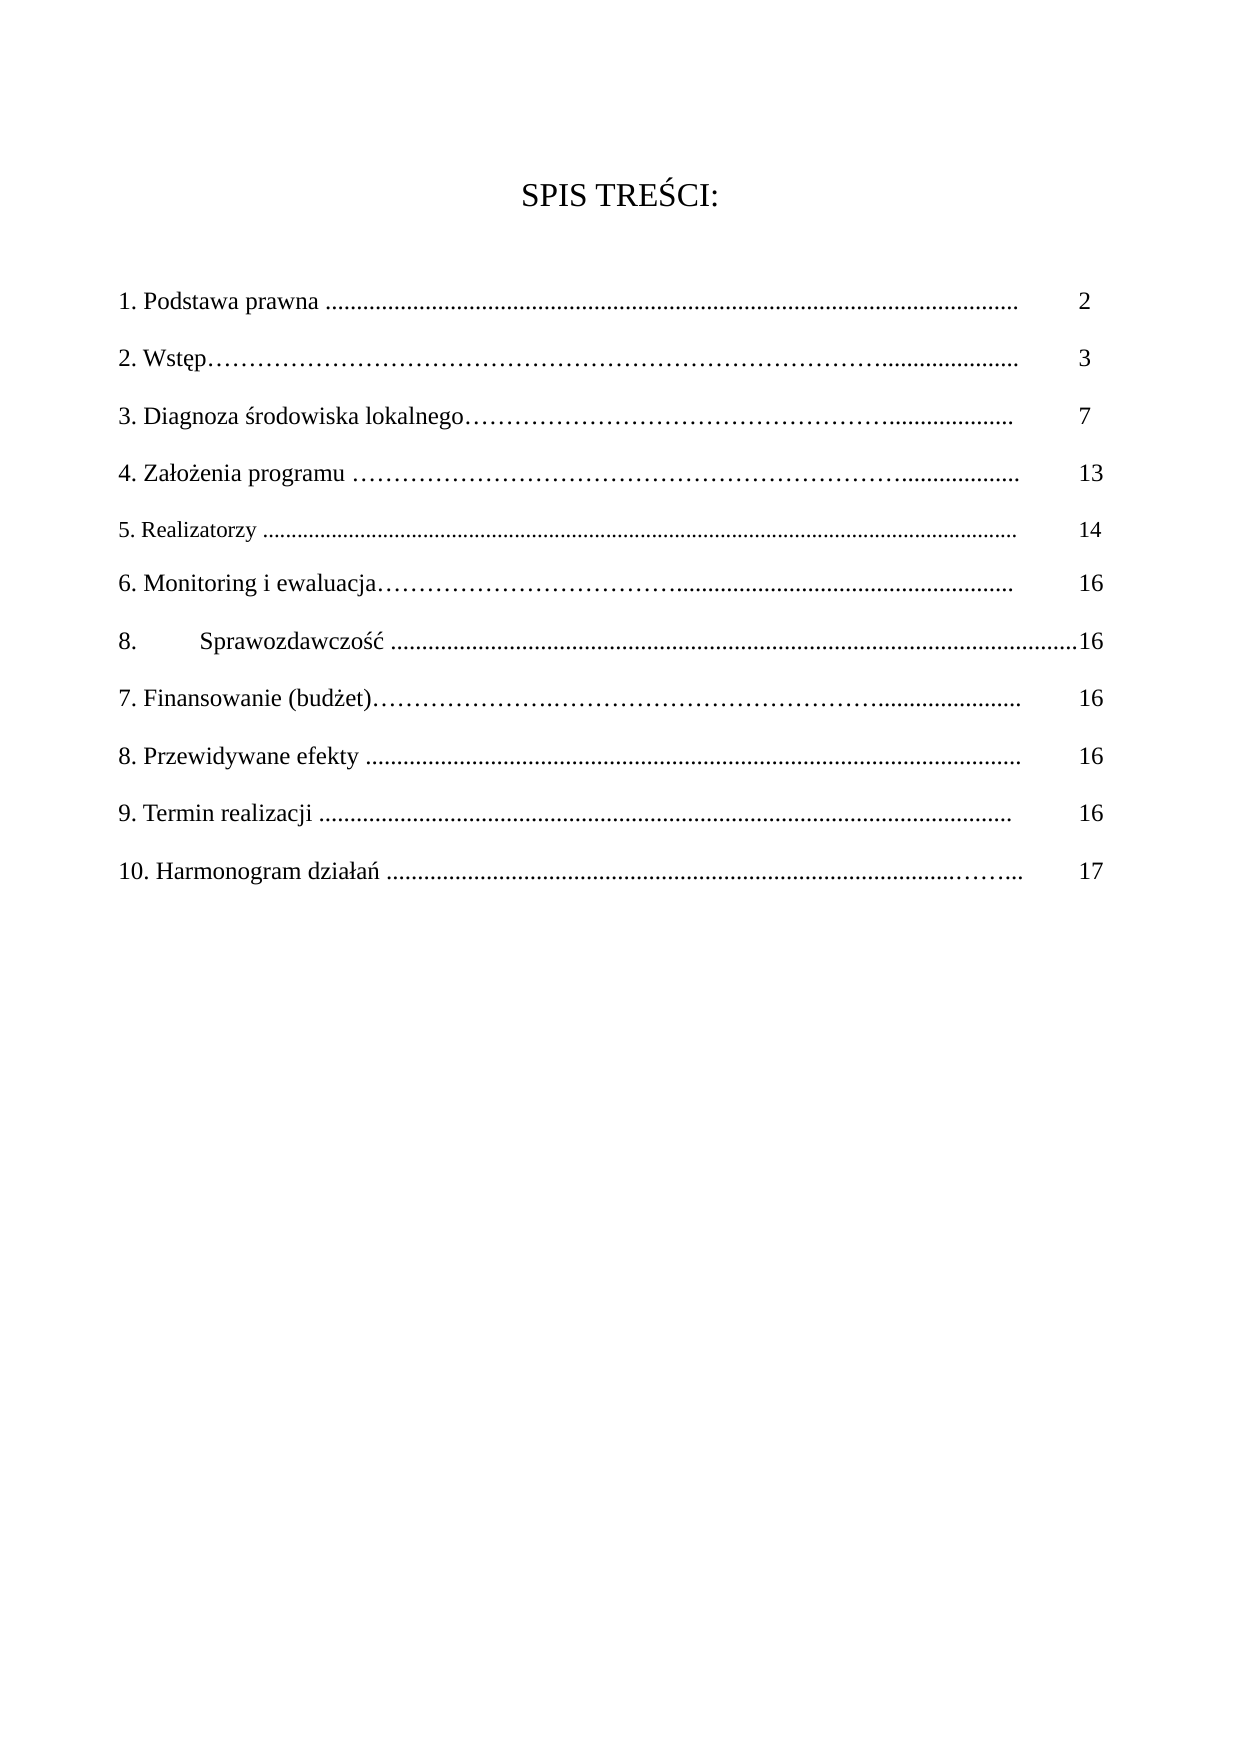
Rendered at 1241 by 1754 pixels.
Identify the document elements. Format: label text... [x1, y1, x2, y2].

list Harmonogram działań ...........................................................................................……... 17 [118, 856, 1122, 885]
list Finansowanie (budżet)………………….…………………………………....................... 16 [118, 683, 1122, 712]
list Realizatorzy .................................................................................................................................... 14 [118, 516, 1122, 542]
list Podstawa prawna ............................................................................................................... 2 [118, 286, 1122, 314]
list Termin realizacji ............................................................................................................... 16 [118, 798, 1122, 827]
text SPIS TREŚCI: [118, 176, 1122, 214]
list Przewidywane efekty ......................................................................................................... 16 [118, 741, 1122, 770]
list Monitoring i ewaluacja………………………………...................................................... 16 [118, 568, 1122, 597]
list Diagnoza środowiska lokalnego…………………………………………….................... 7 [118, 401, 1122, 429]
list Wstęp………………………………………………………………………...................... 3 [118, 343, 1122, 372]
list Założenia programu …………………………………………………………................... 13 [118, 458, 1122, 487]
text 8. Sprawozdawczość .............................................................................................................. 16 [118, 626, 1122, 655]
